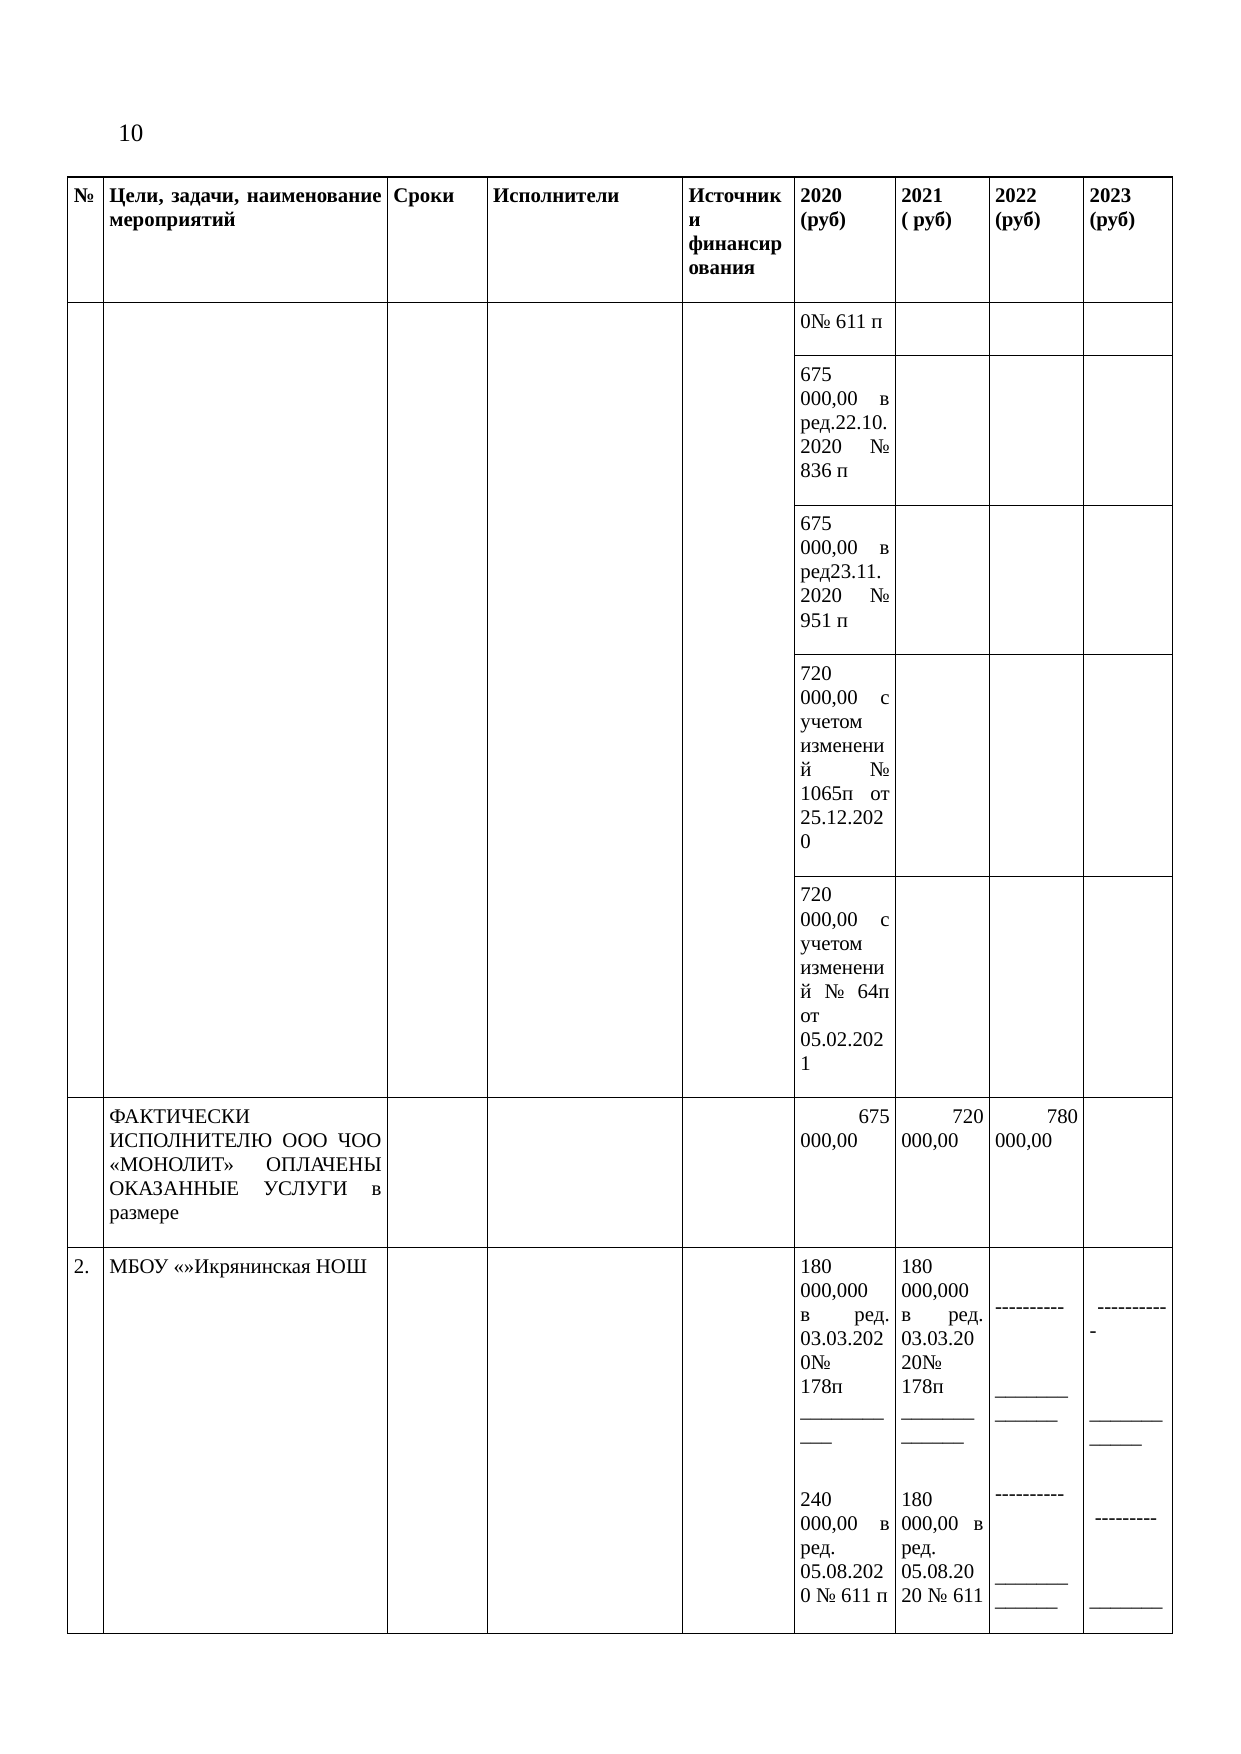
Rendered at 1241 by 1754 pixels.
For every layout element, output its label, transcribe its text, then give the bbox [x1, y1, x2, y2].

table_cell 180 000,000 в ред. 03.03.2020№ 178п _____________ 180 000,00 в ред. 05.08.2020 № 611 [896, 1248, 989, 1633]
table_cell МБОУ «»Икрянинская НОШ [104, 1248, 387, 1633]
table_cell 180 000,000 в ред. 03.03.2020№ 178п ___________ 240 000,00 в ред. 05.08.2020 № 611 п [795, 1248, 895, 1633]
table_cell [1084, 1098, 1172, 1247]
table_cell [1084, 877, 1172, 1097]
table_cell [896, 506, 989, 654]
table_header 2021 ( руб) [896, 178, 989, 302]
table_header 2022 (руб) [990, 178, 1083, 302]
table_cell [388, 1098, 487, 1247]
table_cell 720 000,00 c учетом изменений № 64п от 05.02.2021 [795, 877, 895, 1097]
table_cell 780 000,00 [990, 1098, 1083, 1247]
table_header Сроки [388, 178, 487, 302]
table_header 2020 (руб) [795, 178, 895, 302]
table_cell [488, 1098, 682, 1247]
table_header Цели, задачи, наименование мероприятий [104, 178, 387, 302]
table_cell [1084, 655, 1172, 876]
table_cell 0№ 611 п [795, 303, 895, 355]
table_cell [990, 877, 1083, 1097]
table_cell [388, 1248, 487, 1633]
table_cell [68, 1098, 103, 1247]
table_cell [1084, 506, 1172, 654]
table_cell [896, 356, 989, 504]
table_cell 675 000,00 в ред.22.10.2020 № 836 п [795, 356, 895, 504]
table_cell [990, 655, 1083, 876]
table_cell [990, 356, 1083, 504]
table_cell [896, 877, 989, 1097]
table_header Источники финансирования [683, 178, 794, 302]
table_cell 720 000,00 c учетом изменений № 1065п от 25.12.2020 [795, 655, 895, 876]
table_cell [683, 1098, 794, 1247]
table_cell [1084, 303, 1172, 355]
table_cell [990, 506, 1083, 654]
table_cell [990, 303, 1083, 355]
table_cell [683, 1248, 794, 1633]
table_cell [1084, 356, 1172, 504]
table_cell 675 000,00 в ред23.11.2020 № 951 п [795, 506, 895, 654]
table_cell 720 000,00 [896, 1098, 989, 1247]
table_cell ----------- ____________ --------- _______ [1084, 1248, 1172, 1633]
table_header Исполнители [488, 178, 682, 302]
table_cell [896, 655, 989, 876]
table_cell 675 000,00 [795, 1098, 895, 1247]
table_cell ФАКТИЧЕСКИ ИСПОЛНИТЕЛЮ ООО ЧОО «МОНОЛИТ» ОПЛАЧЕНЫ ОКАЗАННЫЕ УСЛУГИ в размере [104, 1098, 387, 1247]
table_header 2023 (руб) [1084, 178, 1172, 302]
table_header № [68, 178, 103, 302]
table_cell [488, 1248, 682, 1633]
table_cell [896, 303, 989, 355]
table_cell ---------- _____________ ---------- _____________ [990, 1248, 1083, 1633]
table_cell 2. [68, 1248, 103, 1633]
